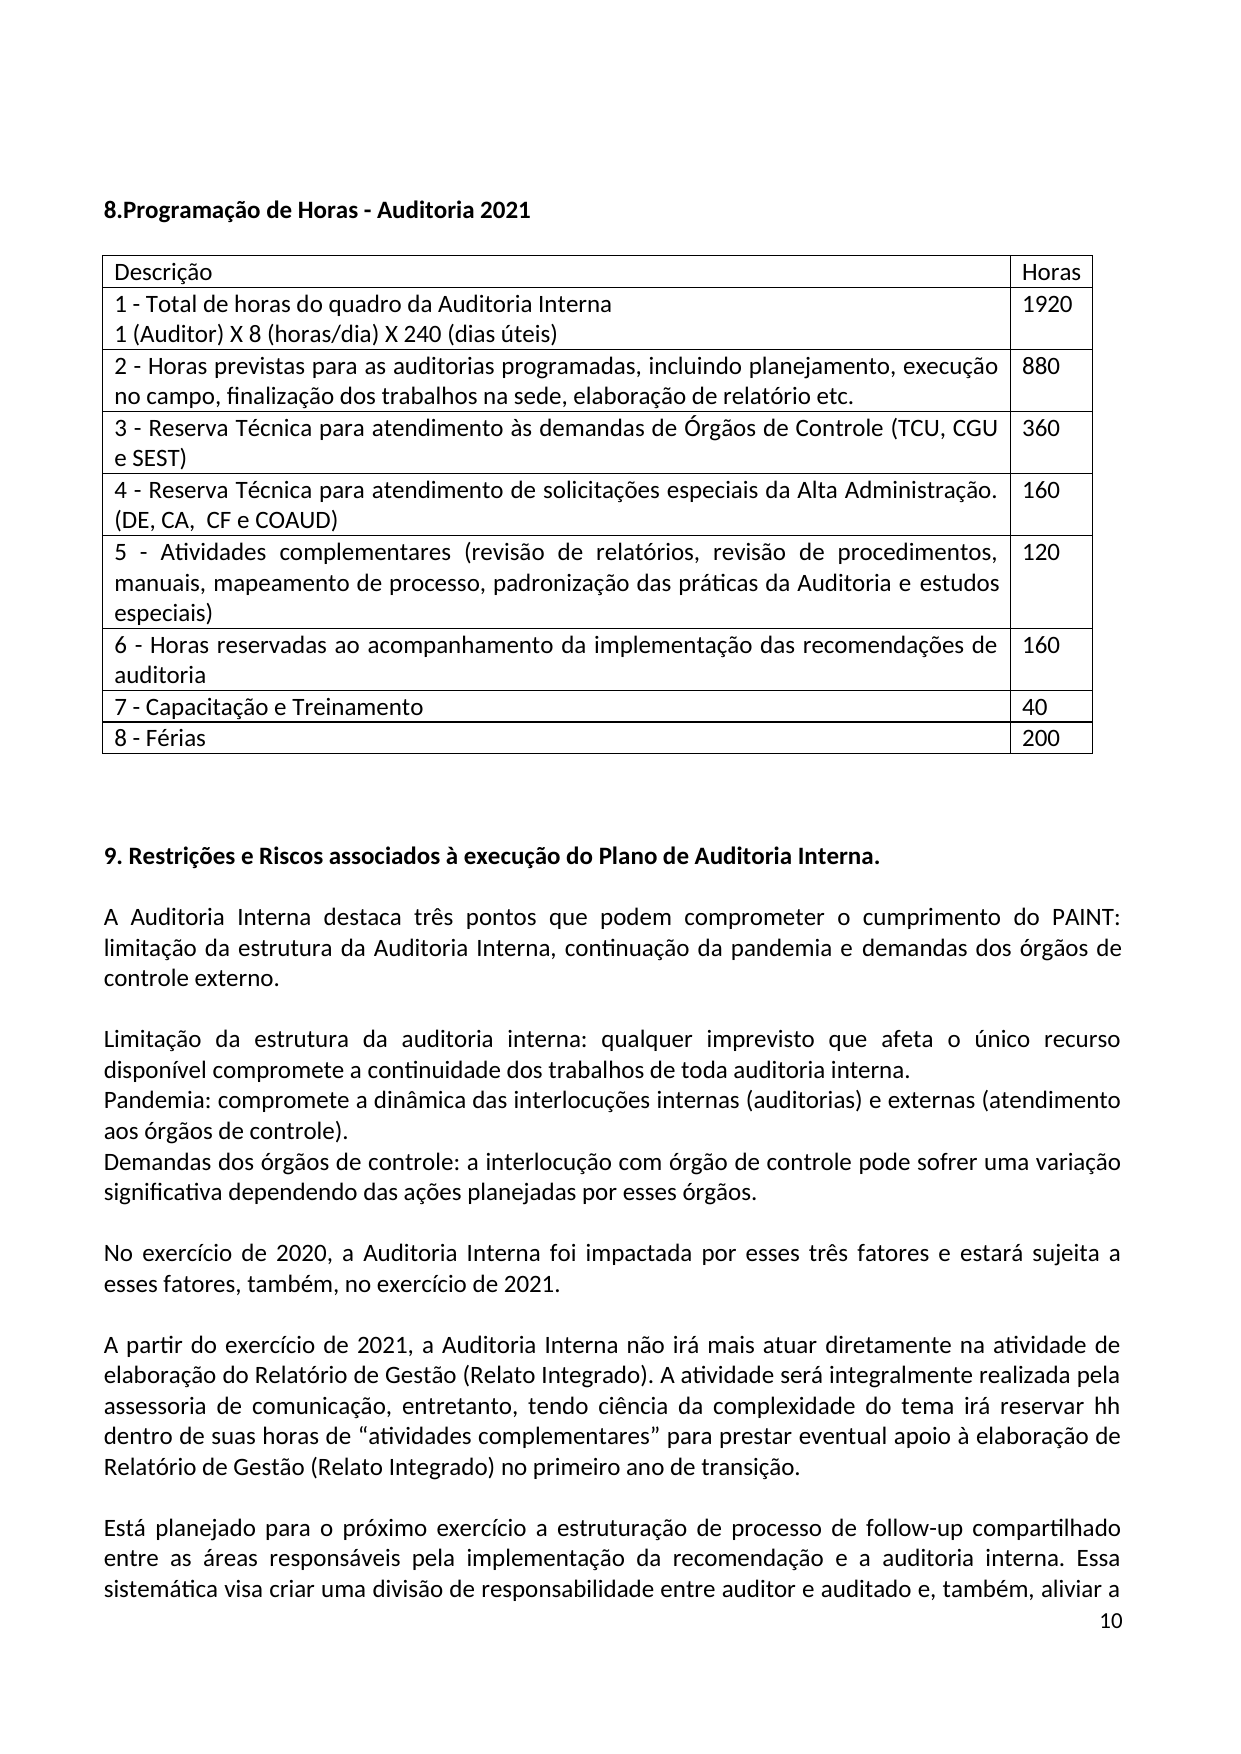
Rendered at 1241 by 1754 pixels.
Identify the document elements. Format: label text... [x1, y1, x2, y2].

table_cell 40 [1011, 691, 1092, 721]
text A Auditoria Interna destaca três pontos que podem comprometer o cumprimento do PAINT: limitação da estrutura da Auditoria Interna, continuação da pandemia e demandas dos órgãos de controle externo. [103, 901, 1122, 993]
table_cell 4 - Reserva Técnica para atendimento de solicitações especiais da Alta Administração. (DE, CA, CF e COAUD) [103, 474, 1010, 535]
table_cell 360 [1011, 412, 1092, 473]
table_header Descrição [103, 256, 1010, 287]
table_header Horas [1011, 256, 1092, 287]
text 8.Programação de Horas - Auditoria 2021 [103, 194, 1122, 225]
table_cell 160 [1011, 474, 1092, 535]
table_cell 2 - Horas previstas para as auditorias programadas, incluindo planejamento, execução no campo, finalização dos trabalhos na sede, elaboração de relatório etc. [103, 350, 1010, 411]
text No exercício de 2020, a Auditoria Interna foi impactada por esses três fatores e estará sujeita a esses fatores, também, no exercício de 2021. [103, 1237, 1122, 1298]
text Pandemia: compromete a dinâmica das interlocuções internas (auditorias) e externas (atendimento aos órgãos de controle). [103, 1084, 1122, 1146]
table_cell 1 - Total de horas do quadro da Auditoria Interna 1 (Auditor) X 8 (horas/dia) X 240 (dias úteis) [103, 288, 1010, 349]
text Demandas dos órgãos de controle: a interlocução com órgão de controle pode sofrer uma variação significativa dependendo das ações planejadas por esses órgãos. [103, 1146, 1122, 1207]
table_cell 7 - Capacitação e Treinamento [103, 691, 1010, 721]
text Está planejado para o próximo exercício a estruturação de processo de follow-up compartilhado entre as áreas responsáveis pela implementação da recomendação e a auditoria interna. Essa sistemática visa criar uma divisão de responsabilidade entre auditor e auditado e, também, aliviar a [103, 1512, 1122, 1603]
table_cell 8 - Férias [103, 723, 1010, 753]
table_cell 3 - Reserva Técnica para atendimento às demandas de Órgãos de Controle (TCU, CGU e SEST) [103, 412, 1010, 473]
text A partir do exercício de 2021, a Auditoria Interna não irá mais atuar diretamente na atividade de elaboração do Relatório de Gestão (Relato Integrado). A atividade será integralmente realizada pela assessoria de comunicação, entretanto, tendo ciência da complexidade do tema irá reservar hh dentro de suas horas de “atividades complementares” para prestar eventual apoio à elaboração de Relatório de Gestão (Relato Integrado) no primeiro ano de transição. [103, 1329, 1122, 1481]
table_cell 1920 [1011, 288, 1092, 349]
table_cell 880 [1011, 350, 1092, 411]
table_cell 5 - Atividades complementares (revisão de relatórios, revisão de procedimentos, manuais, mapeamento de processo, padronização das práticas da Auditoria e estudos especiais) [103, 536, 1010, 628]
text Limitação da estrutura da auditoria interna: qualquer imprevisto que afeta o único recurso disponível compromete a continuidade dos trabalhos de toda auditoria interna. [103, 1023, 1122, 1084]
table_cell 6 - Horas reservadas ao acompanhamento da implementação das recomendações de auditoria [103, 629, 1010, 690]
table_cell 160 [1011, 629, 1092, 690]
table_cell 120 [1011, 536, 1092, 628]
table_cell 200 [1011, 723, 1092, 753]
text 9. Restrições e Riscos associados à execução do Plano de Auditoria Interna. [103, 840, 1122, 871]
